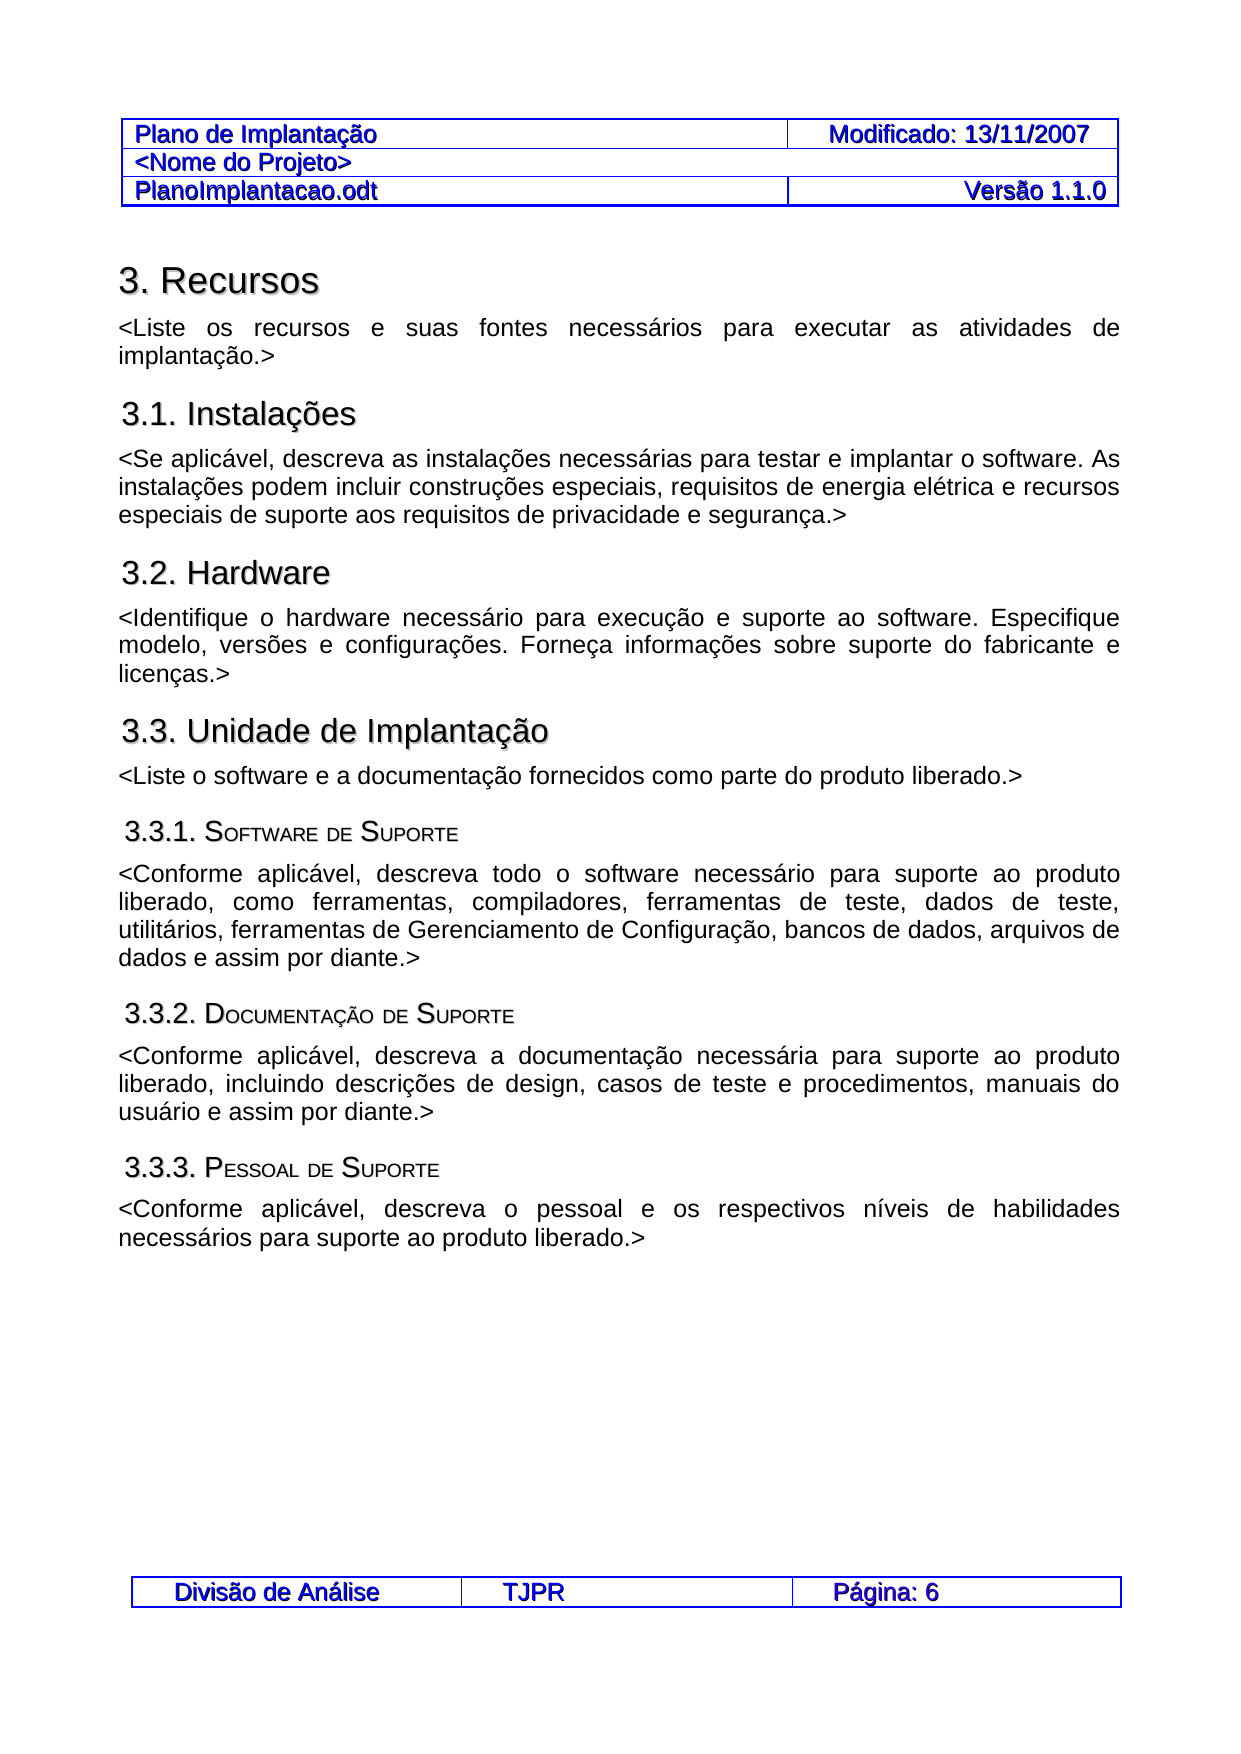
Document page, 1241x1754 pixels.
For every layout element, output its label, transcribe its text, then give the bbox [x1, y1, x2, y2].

subtitle Recursos [118, 259, 1122, 302]
text <Conforme aplicável, descreva o pessoal e os respectivos níveis de habilidades necessários para suporte ao produto liberado.> [118, 1195, 1122, 1251]
text <Conforme aplicável, descreva todo o software necessário para suporte ao produto liberado, como ferramentas, compiladores, ferramentas de teste, dados de teste, utilitários, ferramentas de Gerenciamento de Configuração, bancos de dados, arquivos de dados e assim por diante.> [118, 860, 1122, 972]
text <Liste o software e a documentação fornecidos como parte do produto liberado.> [118, 762, 1122, 790]
text <Identifique o hardware necessário para execução e suporte ao software. Especifique modelo, versões e configurações. Forneça informações sobre suporte do fabricante e licenças.> [118, 603, 1122, 687]
subtitle Instalações [118, 395, 1122, 432]
subtitle Hardware [118, 553, 1122, 591]
text <Conforme aplicável, descreva a documentação necessária para suporte ao produto liberado, incluindo descrições de design, casos de teste e procedimentos, manuais do usuário e assim por diante.> [118, 1042, 1122, 1126]
subtitle Pessoal de Suporte [118, 1151, 1122, 1183]
text <Se aplicável, descreva as instalações necessárias para testar e implantar o software. As instalações podem incluir construções especiais, requisitos de energia elétrica e recursos especiais de suporte aos requisitos de privacidade e segurança.> [118, 445, 1122, 529]
text <Liste os recursos e suas fontes necessários para executar as atividades de implantação.> [118, 314, 1122, 370]
subtitle Software de Suporte [118, 815, 1122, 847]
subtitle Unidade de Implantação [118, 712, 1122, 750]
subtitle Documentação de Suporte [118, 997, 1122, 1029]
